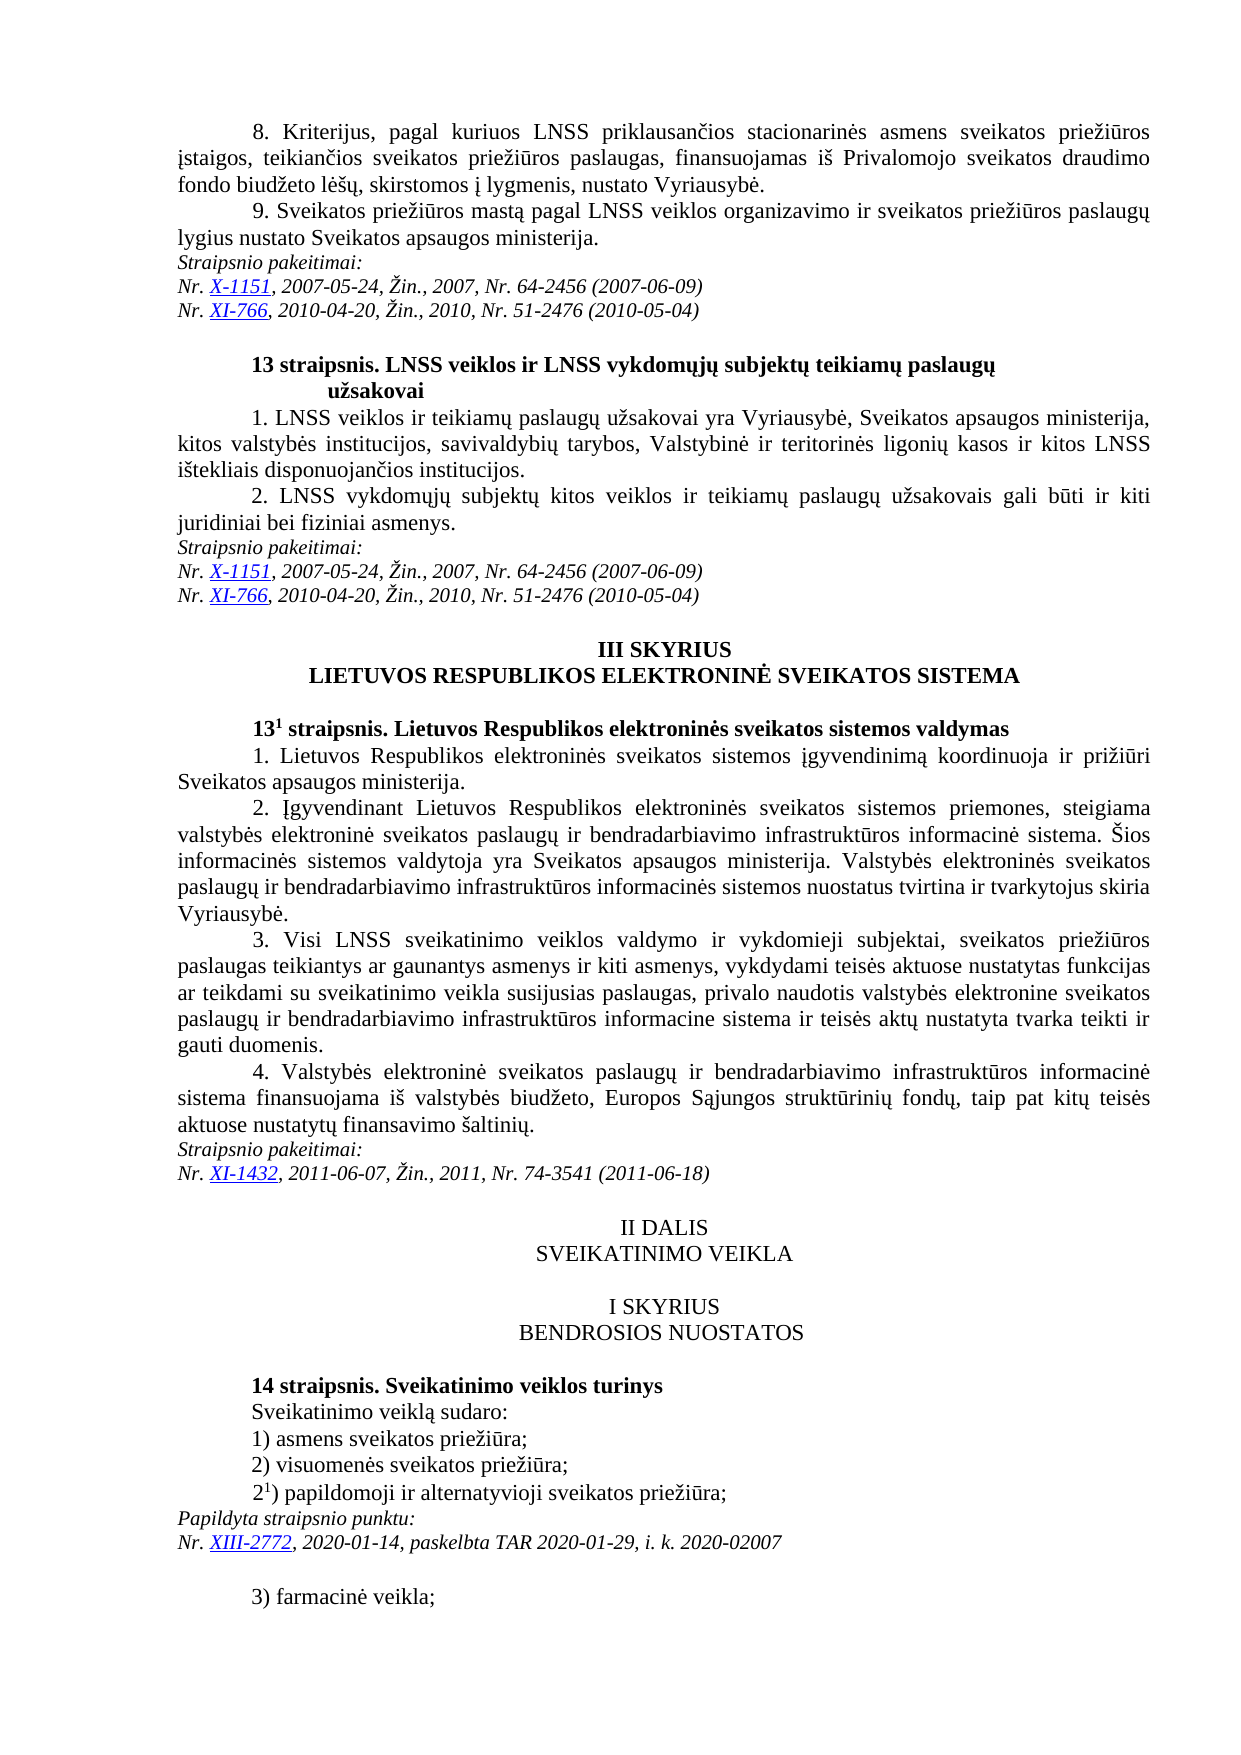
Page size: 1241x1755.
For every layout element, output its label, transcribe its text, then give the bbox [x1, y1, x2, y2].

text Nr. XIII-2772, 2020-01-14, paskelbta TAR 2020-01-29, i. k. 2020-02007 [177, 1530, 1152, 1554]
text Nr. XI-1432, 2011-06-07, Žin., 2011, Nr. 74-3541 (2011-06-18) [177, 1161, 1152, 1185]
text Papildyta straipsnio punktu: [177, 1506, 1152, 1530]
text 4. Valstybės elektroninė sveikatos paslaugų ir bendradarbiavimo infrastruktūros informacinė sistema finansuojama iš valstybės biudžeto, Europos Sąjungos struktūrinių fondų, taip pat kitų teisės aktuose nustatytų finansavimo šaltinių. [177, 1058, 1152, 1137]
text LIETUVOS RESPUBLIKOS ELEKTRONINĖ SVEIKATOS SISTEMA [177, 663, 1152, 689]
text Straipsnio pakeitimai: [177, 1137, 1152, 1161]
text 14 straipsnis. Sveikatinimo veiklos turinys [177, 1372, 1152, 1398]
text Nr. X-1151, 2007-05-24, Žin., 2007, Nr. 64-2456 (2007-06-09) [177, 559, 1152, 583]
text 2. LNSS vykdomųjų subjektų kitos veiklos ir teikiamų paslaugų užsakovais gali būti ir kiti juridiniai bei fiziniai asmenys. [177, 483, 1152, 535]
text 8. Kriterijus, pagal kuriuos LNSS priklausančios stacionarinės asmens sveikatos priežiūros įstaigos, teikiančios sveikatos priežiūros paslaugas, finansuojamas iš Privalomojo sveikatos draudimo fondo biudžeto lėšų, skirstomos į lygmenis, nustato Vyriausybė. [177, 118, 1152, 197]
text 3. Visi LNSS sveikatinimo veiklos valdymo ir vykdomieji subjektai, sveikatos priežiūros paslaugas teikiantys ar gaunantys asmenys ir kiti asmenys, vykdydami teisės aktuose nustatytas funkcijas ar teikdami su sveikatinimo veikla susijusias paslaugas, privalo naudotis valstybės elektronine sveikatos paslaugų ir bendradarbiavimo infrastruktūros informacine sistema ir teisės aktų nustatyta tvarka teikti ir gauti duomenis. [177, 926, 1152, 1058]
text 1. Lietuvos Respublikos elektroninės sveikatos sistemos įgyvendinimą koordinuoja ir prižiūri Sveikatos apsaugos ministerija. [177, 742, 1152, 794]
text 1) asmens sveikatos priežiūra; [177, 1425, 1152, 1451]
text 9. Sveikatos priežiūros mastą pagal LNSS veiklos organizavimo ir sveikatos priežiūros paslaugų lygius nustato Sveikatos apsaugos ministerija. [177, 197, 1152, 250]
text 131 straipsnis. Lietuvos Respublikos elektroninės sveikatos sistemos valdymas [177, 715, 1152, 742]
text Straipsnio pakeitimai: [177, 250, 1152, 274]
text I SKYRIUS [177, 1293, 1152, 1319]
text Nr. X-1151, 2007-05-24, Žin., 2007, Nr. 64-2456 (2007-06-09) [177, 274, 1152, 298]
text 3) farmacinė veikla; [177, 1583, 1152, 1609]
text 2. Įgyvendinant Lietuvos Respublikos elektroninės sveikatos sistemos priemones, steigiama valstybės elektroninė sveikatos paslaugų ir bendradarbiavimo infrastruktūros informacinė sistema. Šios informacinės sistemos valdytoja yra Sveikatos apsaugos ministerija. Valstybės elektroninės sveikatos paslaugų ir bendradarbiavimo infrastruktūros informacinės sistemos nuostatus tvirtina ir tvarkytojus skiria Vyriausybė. [177, 794, 1152, 926]
text II DALIS [177, 1214, 1152, 1240]
text Nr. XI-766, 2010-04-20, Žin., 2010, Nr. 51-2476 (2010-05-04) [177, 298, 1152, 322]
text 21) papildomoji ir alternatyvioji sveikatos priežiūra; [177, 1477, 1152, 1506]
text užsakovai [177, 377, 1152, 403]
text SVEIKATINIMO VEIKLA [177, 1240, 1152, 1267]
text 1. LNSS veiklos ir teikiamų paslaugų užsakovai yra Vyriausybė, Sveikatos apsaugos ministerija, kitos valstybės institucijos, savivaldybių tarybos, Valstybinė ir teritorinės ligonių kasos ir kitos LNSS ištekliais disponuojančios institucijos. [177, 403, 1152, 483]
text 2) visuomenės sveikatos priežiūra; [177, 1451, 1152, 1477]
text Straipsnio pakeitimai: [177, 535, 1152, 559]
text Nr. XI-766, 2010-04-20, Žin., 2010, Nr. 51-2476 (2010-05-04) [177, 583, 1152, 607]
text 13 straipsnis. LNSS veiklos ir LNSS vykdomųjų subjektų teikiamų paslaugų [177, 351, 1152, 377]
text Sveikatinimo veiklą sudaro: [177, 1398, 1152, 1425]
text BENDROSIOS NUOSTATOS [177, 1319, 1152, 1346]
text III SKYRIUS [177, 636, 1152, 663]
